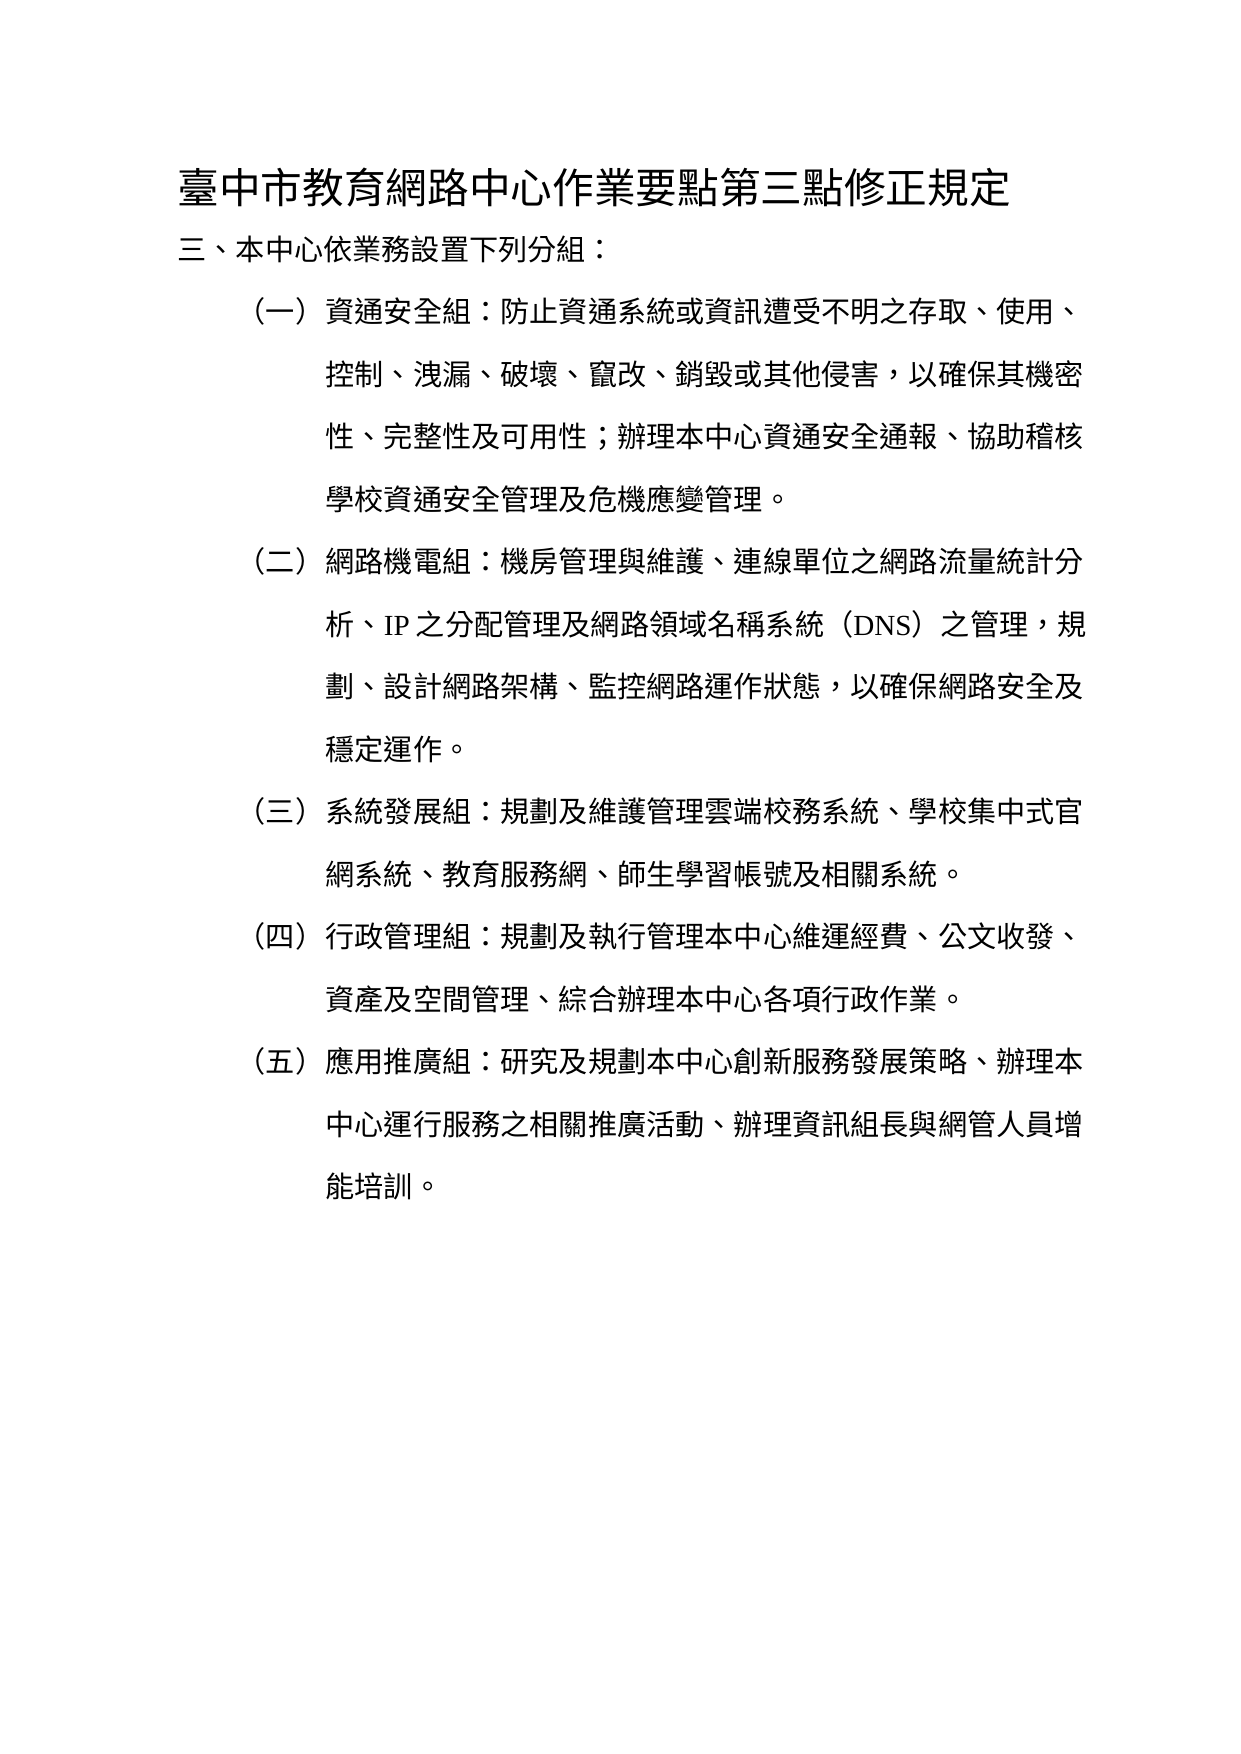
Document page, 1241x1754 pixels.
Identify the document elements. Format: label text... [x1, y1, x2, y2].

list 行政管理組：規劃及執行管理本中心維運經費、公文收發、資產及空間管理、綜合辦理本中心各項行政作業。 [236, 893, 1092, 1018]
list 資通安全組：防止資通系統或資訊遭受不明之存取、使用、控制、洩漏、破壞、竄改、銷毀或其他侵害，以確保其機密性、完整性及可用性；辦理本中心資通安全通報、協助稽核學校資通安全管理及危機應變管理。 [236, 268, 1092, 518]
list 應用推廣組：研究及規劃本中心創新服務發展策略、辦理本中心運行服務之相關推廣活動、辦理資訊組長與網管人員增能培訓。 [236, 1018, 1092, 1206]
text 三、本中心依業務設置下列分組： [177, 206, 1092, 268]
list 系統發展組：規劃及維護管理雲端校務系統、學校集中式官網系統、教育服務網、師生學習帳號及相關系統。 [236, 768, 1092, 893]
text 臺中市教育網路中心作業要點第三點修正規定 [177, 143, 1092, 206]
list 網路機電組：機房管理與維護、連線單位之網路流量統計分析、IP之分配管理及網路領域名稱系統（DNS）之管理，規劃、設計網路架構、監控網路運作狀態，以確保網路安全及穩定運作。 [236, 518, 1092, 768]
